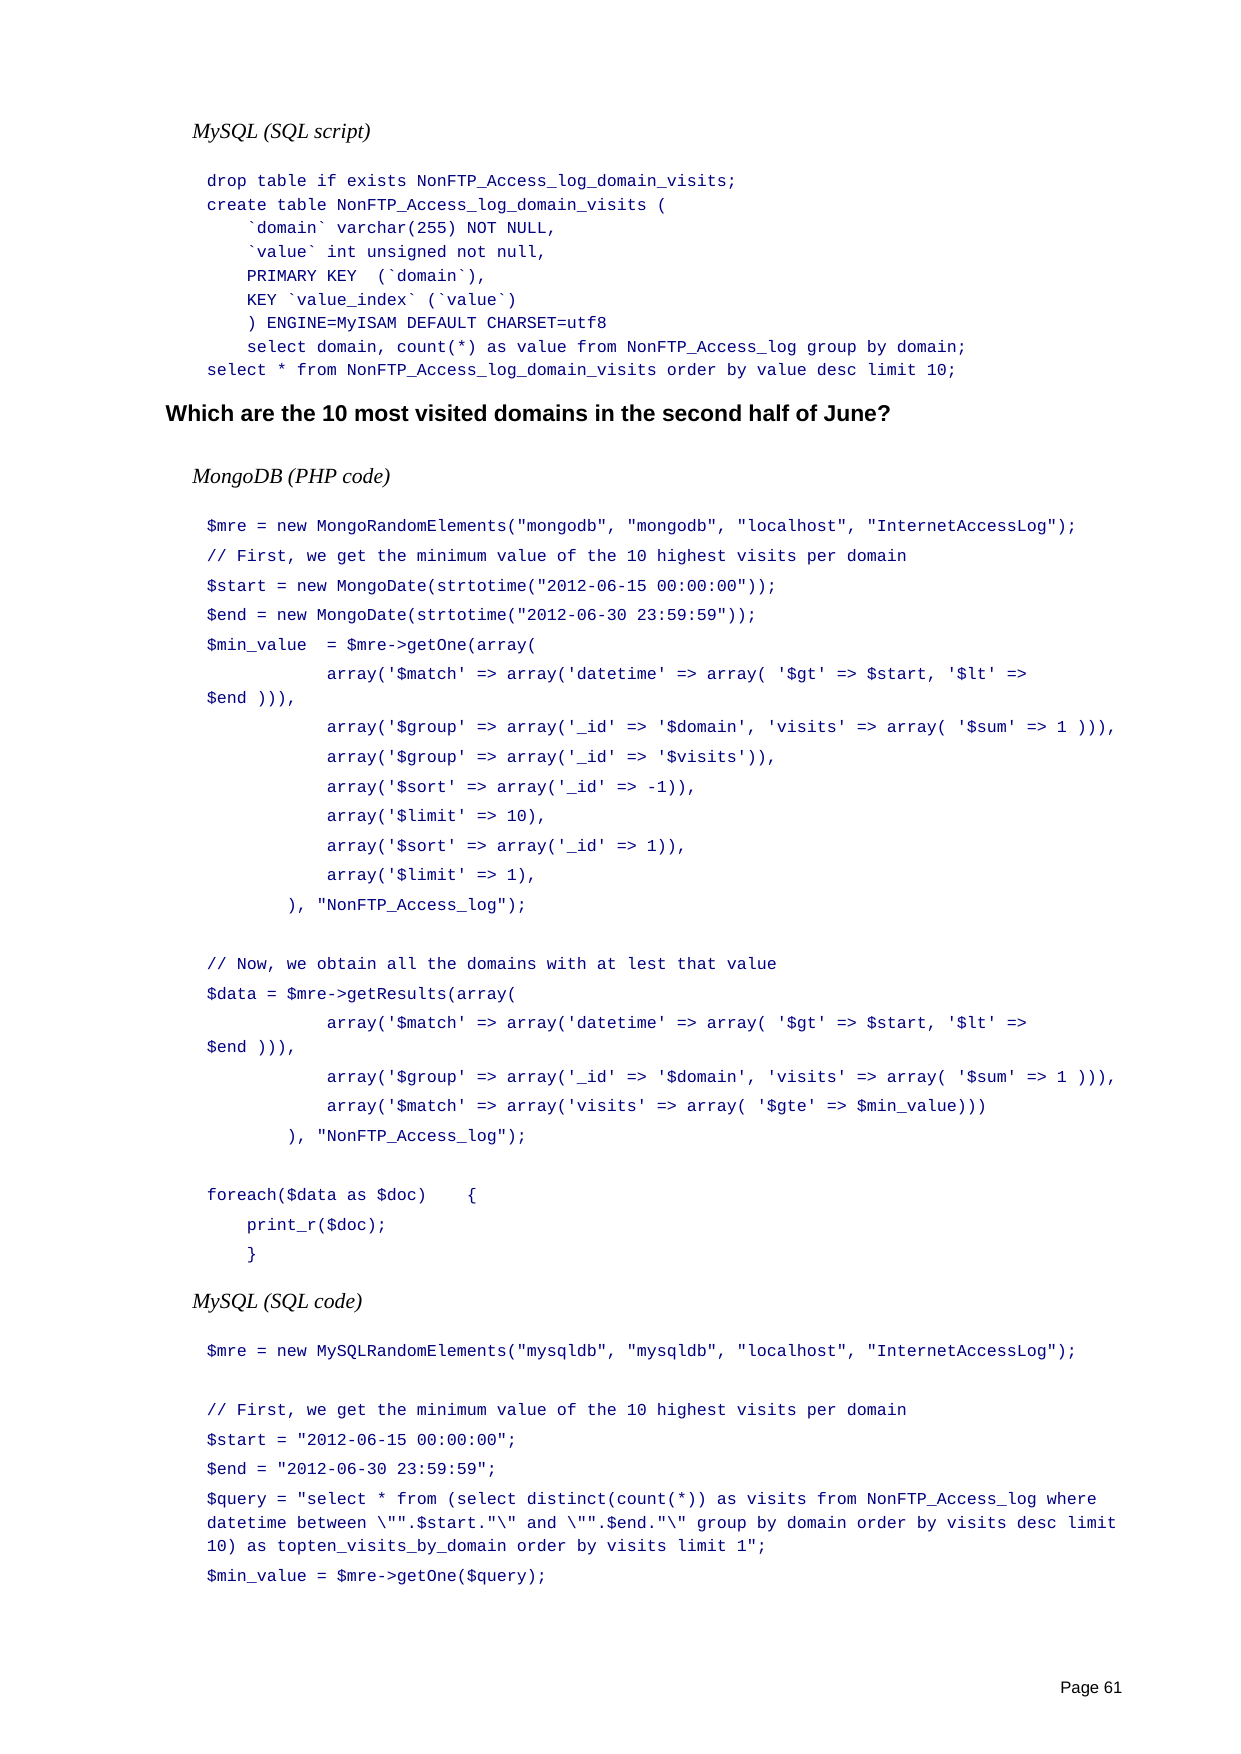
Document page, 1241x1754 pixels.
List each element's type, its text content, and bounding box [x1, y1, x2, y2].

text array('$match' => array('visits' => array( '$gte' => $min_value))) [207, 1093, 1122, 1116]
text $data = $mre->getResults(array( [207, 980, 1122, 1004]
text array('$limit' => 10), [207, 803, 1122, 826]
text foreach($data as $doc) { [207, 1181, 1122, 1205]
text // Now, we obtain all the domains with at lest that value [207, 951, 1122, 974]
text ), "NonFTP_Access_log"); [207, 892, 1122, 915]
text array('$sort' => array('_id' => 1)), [207, 832, 1122, 856]
subtitle MySQL (SQL code) [192, 1288, 1122, 1313]
text drop table if exists NonFTP_Access_log_domain_visits; create table NonFTP_Access_log_domain_visits ( `domain` varchar(255) NOT NULL, `value` int unsigned not null, PRIMARY KEY (`domain`), KEY `value_index` (`value`) ) ENGINE=MyISAM DEFAULT CHARSET=utf8 select domain, count(*) as value from NonFTP_Access_log group by domain; select * from NonFTP_Access_log_domain_visits order by value desc limit 10; [207, 168, 1122, 381]
text array('$match' => array('datetime' => array( '$gt' => $start, '$lt' => $end ))), [207, 661, 1122, 708]
text array('$group' => array('_id' => '$domain', 'visits' => array( '$sum' => 1 ))), [207, 714, 1122, 738]
text $start = new MongoDate(strtotime("2012-06-15 00:00:00")); [207, 572, 1122, 596]
subtitle Which are the 10 most visited domains in the second half of June? [165, 399, 1122, 426]
text ), "NonFTP_Access_log"); [207, 1122, 1122, 1146]
text array('$group' => array('_id' => '$visits')), [207, 744, 1122, 767]
text $query = "select * from (select distinct(count(*)) as visits from NonFTP_Access_log where datetime between \"".$start."\" and \"".$end."\" group by domain order by visits desc limit 10) as topten_visits_by_domain order by visits limit 1"; [207, 1486, 1122, 1556]
text $start = "2012-06-15 00:00:00"; [207, 1426, 1122, 1450]
text array('$sort' => array('_id' => -1)), [207, 773, 1122, 797]
text } [207, 1241, 1122, 1264]
text $min_value = $mre->getOne($query); [207, 1562, 1122, 1586]
subtitle MySQL (SQL script) [192, 118, 1122, 143]
text // First, we get the minimum value of the 10 highest visits per domain [207, 542, 1122, 566]
text $mre = new MySQLRandomElements("mysqldb", "mysqldb", "localhost", "InternetAccessLog"); [207, 1338, 1122, 1361]
text $end = "2012-06-30 23:59:59"; [207, 1456, 1122, 1479]
text array('$match' => array('datetime' => array( '$gt' => $start, '$lt' => $end ))), [207, 1010, 1122, 1057]
text $end = new MongoDate(strtotime("2012-06-30 23:59:59")); [207, 602, 1122, 625]
text // First, we get the minimum value of the 10 highest visits per domain [207, 1397, 1122, 1420]
text print_r($doc); [207, 1211, 1122, 1235]
text $mre = new MongoRandomElements("mongodb", "mongodb", "localhost", "InternetAccessLog"); [207, 513, 1122, 537]
text array('$limit' => 1), [207, 862, 1122, 886]
subtitle MongoDB (PHP code) [192, 463, 1122, 488]
text array('$group' => array('_id' => '$domain', 'visits' => array( '$sum' => 1 ))), [207, 1063, 1122, 1087]
text $min_value = $mre->getOne(array( [207, 631, 1122, 655]
